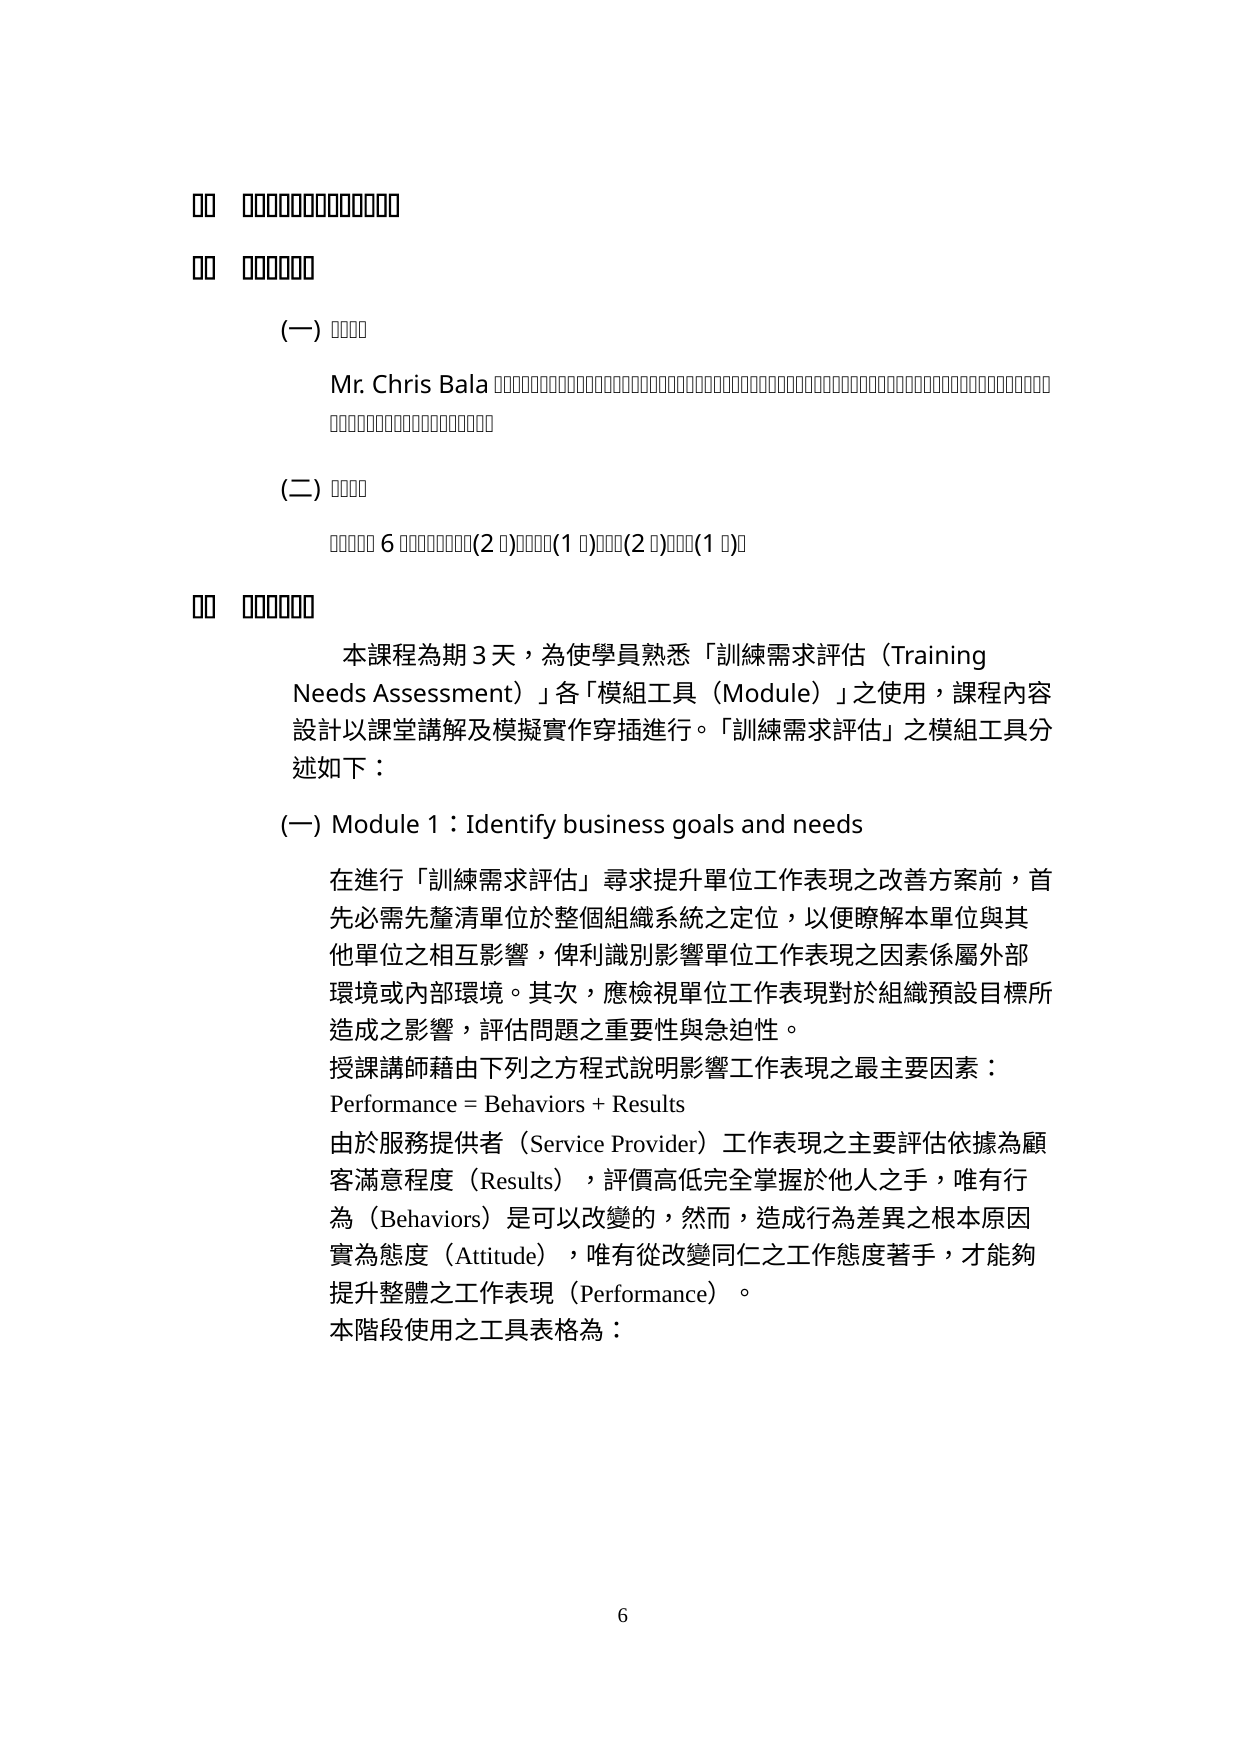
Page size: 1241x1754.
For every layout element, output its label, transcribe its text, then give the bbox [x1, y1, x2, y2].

list Module 1：Identify business goals and needs [281, 804, 1053, 841]
text 在進行「訓練需求評估」尋求提升單位工作表現之改善方案前，首先必需先釐清單位於整個組織系統之定位，以便瞭解本單位與其他單位之相互影響，俾利識別影響單位工作表現之因素係屬外部環境或內部環境。其次，應檢視單位工作表現對於組織預設目標所造成之影響，評估問題之重要性與急迫性。 [329, 860, 1053, 1047]
text 由於服務提供者（Service Provider）工作表現之主要評估依據為顧客滿意程度（Results），評價高低完全掌握於他人之手，唯有行為（Behaviors）是可以改變的，然而，造成行為差異之根本原因實為態度（Attitude），唯有從改變同仁之工作態度著手，才能夠提升整體之工作表現（Performance）。 [329, 1122, 1053, 1310]
list 授課講師 [281, 308, 1053, 346]
text 本班學員共6人，分別來自越南(2人)、新加坡(1人)、香港(2人)及臺灣(1人)。 [329, 524, 1053, 561]
text 本階段使用之工具表格為： [329, 1310, 1053, 1347]
text 授課講師藉由下列之方程式說明影響工作表現之最主要因素： [329, 1047, 1053, 1085]
text 本課程為期3天，為使學員熟悉「訓練需求評估（Training Needs Assessment）」各「模組工具（Module）」之使用，課程內容設計以課堂講解及模擬實作穿插進行。「訓練需求評估」之模組工具分述如下： [292, 635, 1053, 785]
list 班級學員 [281, 467, 1053, 505]
subtitle 班級成員簡介與課程內容紀要 [192, 190, 1053, 227]
subtitle 班級成員簡介 [192, 252, 1053, 290]
text Performance = Behaviors + Results [329, 1085, 1053, 1122]
subtitle 課程內容紀要 [192, 591, 1053, 629]
text Mr. Chris Bala為國際航空運輸協會資深講師，早年服務於新加坡軍方單位，退役後曾任職新加坡樟宜機場保安部門，其專長涵蓋航空保安、威脅與疏失管理、客戶服務管理以及訓練管理等領域。 [329, 365, 1053, 445]
